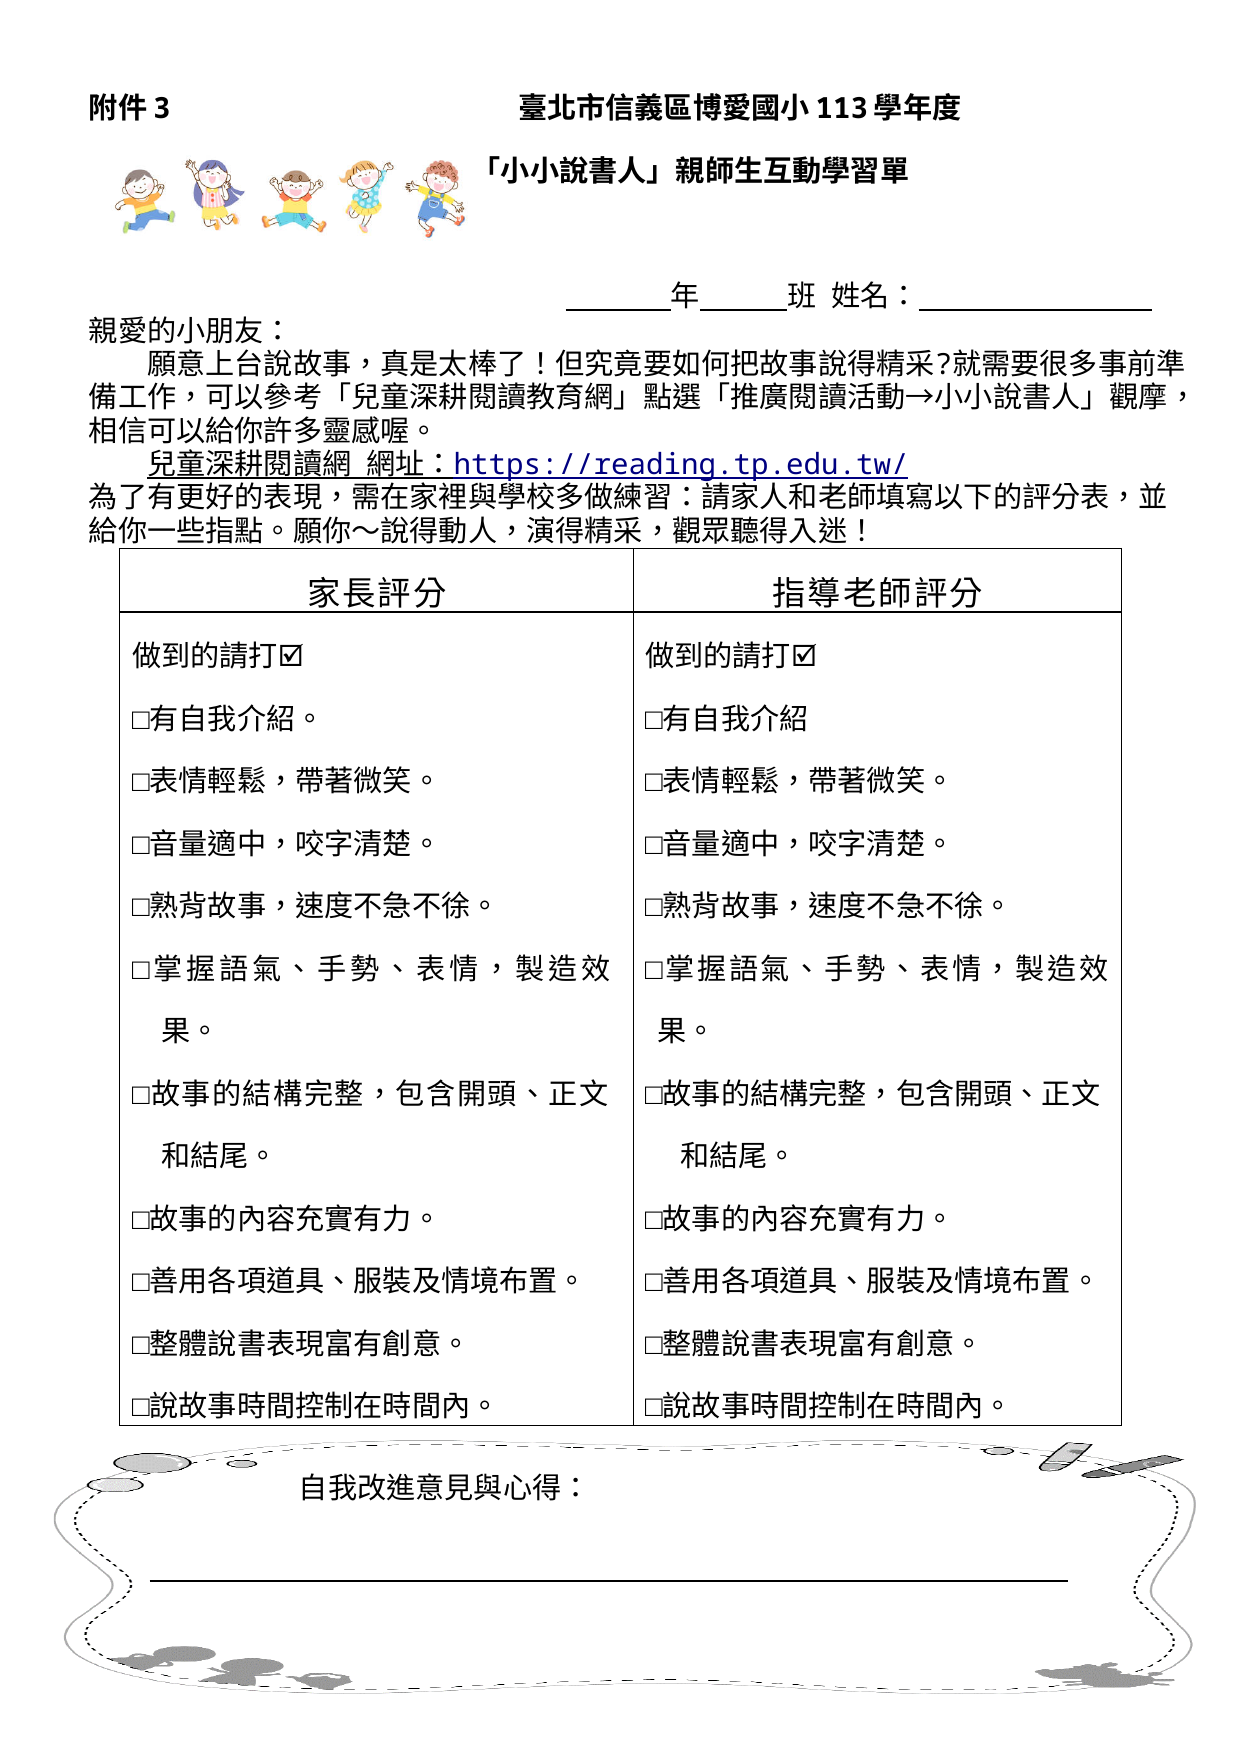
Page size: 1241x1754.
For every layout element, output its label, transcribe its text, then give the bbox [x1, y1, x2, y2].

text 親愛的小朋友： [89, 314, 1187, 348]
text 年 班 姓名： [89, 252, 1152, 314]
text 「小小說書人」親師生互動學習單 [89, 127, 1152, 189]
table_cell 做到的請打 □有自我介紹。 □表情輕鬆，帶著微笑。 □音量適中，咬字清楚。 □熟背故事，速度不急不徐。 □掌握語氣、手勢、表情，製造效果。 □故事的結構完整，包含開頭、正文和結尾。 □故事的內容充實有力。 □善用各項道具、服裝及情境布置。 □整體說書表現富有創意。 □說故事時間控制在時間內。 [120, 613, 633, 1425]
table_cell 做到的請打 □有自我介紹 □表情輕鬆，帶著微笑。 □音量適中，咬字清楚。 □熟背故事，速度不急不徐。 □掌握語氣、手勢、表情，製造效果。 □故事的結構完整，包含開頭、正文 和結尾。 □故事的內容充實有力。 □善用各項道具、服裝及情境布置。 □整體說書表現富有創意。 □說故事時間控制在時間內。 [634, 613, 1121, 1425]
text 願意上台說故事，真是太棒了！但究竟要如何把故事說得精采?就需要很多事前準備工作，可以參考「兒童深耕閱讀教育網」點選「推廣閱讀活動→小小說書人」觀摩，相信可以給你許多靈感喔。 [89, 348, 1187, 448]
text 附件3 臺北市信義區博愛國小113學年度 [89, 64, 1102, 127]
table_header 家長評分 [120, 549, 633, 611]
text 兒童深耕閱讀網 網址：https://reading.tp.edu.tw/ [89, 448, 1187, 481]
table_header 指導老師評分 [634, 549, 1121, 611]
text 為了有更好的表現，需在家裡與學校多做練習：請家人和老師填寫以下的評分表，並給你一些指點。願你～說得動人，演得精采，觀眾聽得入迷！ [89, 481, 1187, 548]
